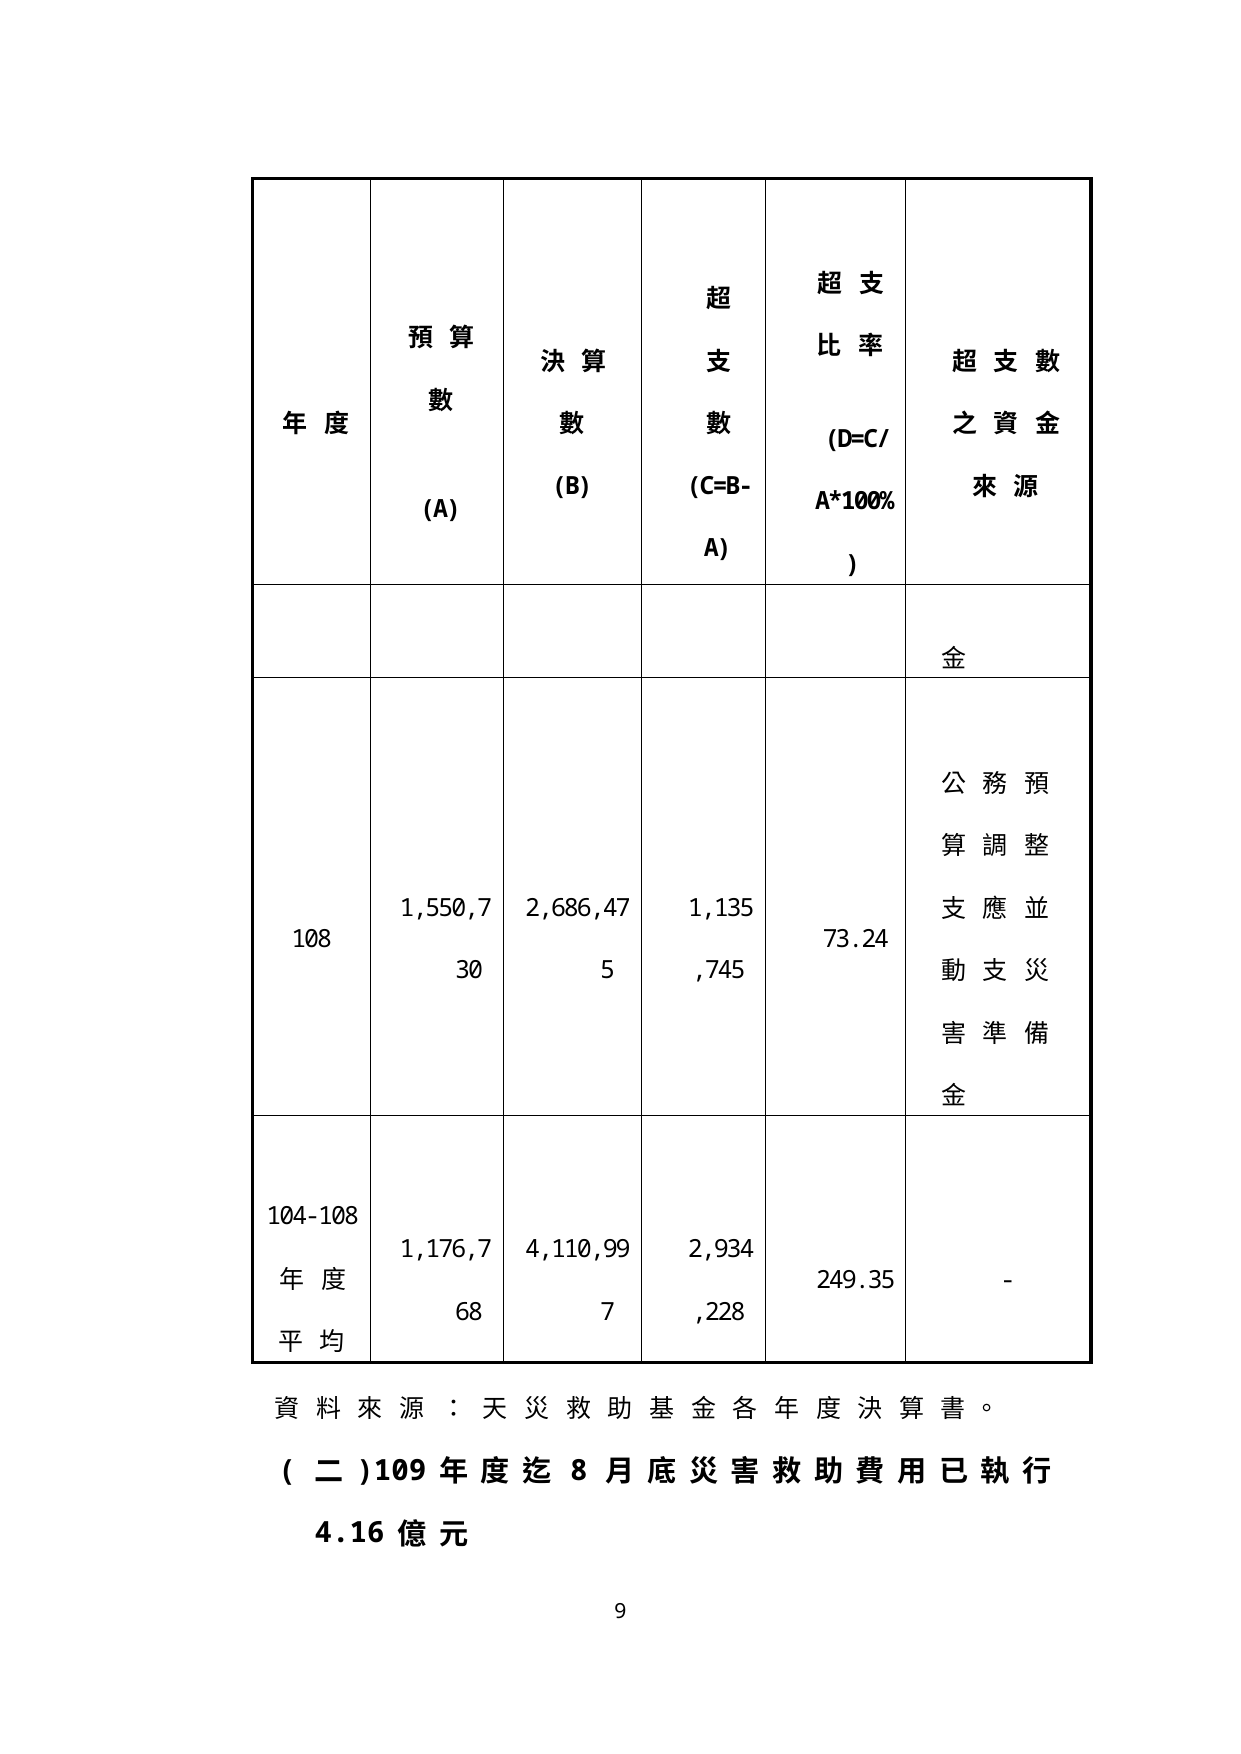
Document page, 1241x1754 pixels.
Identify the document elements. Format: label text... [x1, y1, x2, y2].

table_cell [766, 585, 905, 677]
table_cell 金 [906, 585, 1089, 677]
table_header 超支比率 (D=C/A*100%) [766, 180, 905, 583]
table_header 超支數之資金來源 [906, 180, 1089, 583]
table_cell 4,110,997 [504, 1116, 641, 1361]
table_cell [642, 585, 765, 677]
table_cell 2,686,475 [504, 678, 641, 1115]
table_cell 公務預算調整支應並動支災害準備金 [906, 678, 1089, 1115]
table_header 年度 [254, 180, 370, 583]
table_header 決算數 (B) [504, 180, 641, 583]
table_cell 1,550,730 [371, 678, 503, 1115]
text (二)109年度迄8月底災害救助費用已執行4.16億元 [242, 1427, 1058, 1552]
table_cell [504, 585, 641, 677]
table_cell 1,176,768 [371, 1116, 503, 1361]
table_cell [371, 585, 503, 677]
table_header 超支數(C=B-A) [642, 180, 765, 583]
table_cell [254, 585, 370, 677]
table_header 預算數 (A) [371, 180, 503, 583]
table_cell 2,934,228 [642, 1116, 765, 1361]
text 資料來源：天災救助基金各年度決算書。 [183, 1365, 1058, 1427]
table_cell 249.35 [766, 1116, 905, 1361]
table_cell 108 [254, 678, 370, 1115]
table_cell 104-108年度平均 [254, 1116, 370, 1361]
table_cell 73.24 [766, 678, 905, 1115]
table_cell - [906, 1116, 1089, 1361]
table_cell 1,135,745 [642, 678, 765, 1115]
